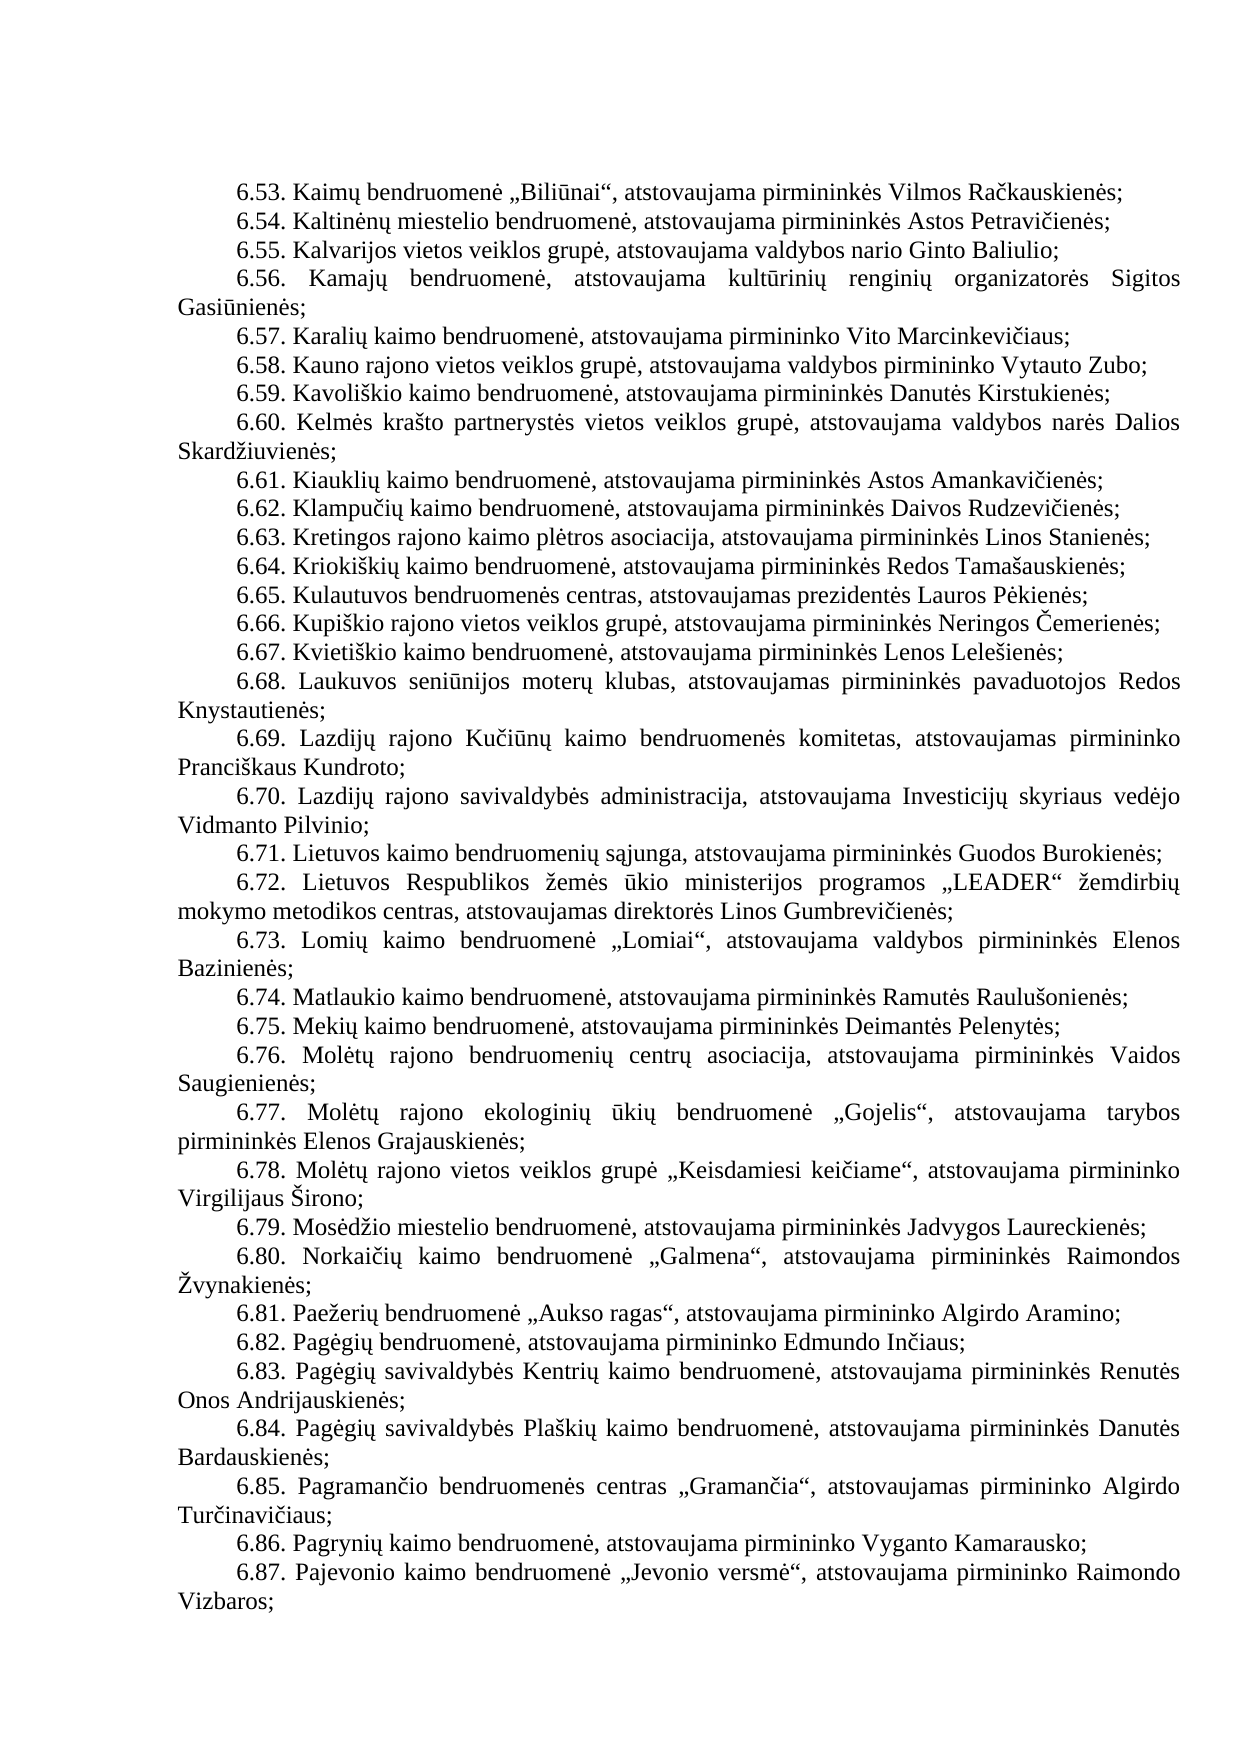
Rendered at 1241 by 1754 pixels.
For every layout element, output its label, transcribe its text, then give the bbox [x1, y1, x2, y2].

text 6.66. Kupiškio rajono vietos veiklos grupė, atstovaujama pirmininkės Neringos Čemerienės; [177, 608, 1181, 637]
text 6.53. Kaimų bendruomenė „Biliūnai“, atstovaujama pirmininkės Vilmos Račkauskienės; [177, 177, 1181, 206]
text 6.78. Molėtų rajono vietos veiklos grupė „Keisdamiesi keičiame“, atstovaujama pirmininko Virgilijaus Širono; [177, 1155, 1181, 1212]
text 6.62. Klampučių kaimo bendruomenė, atstovaujama pirmininkės Daivos Rudzevičienės; [177, 493, 1181, 522]
text 6.77. Molėtų rajono ekologinių ūkių bendruomenė „Gojelis“, atstovaujama tarybos pirmininkės Elenos Grajauskienės; [177, 1097, 1181, 1155]
text 6.75. Mekių kaimo bendruomenė, atstovaujama pirmininkės Deimantės Pelenytės; [177, 1011, 1181, 1040]
text 6.69. Lazdijų rajono Kučiūnų kaimo bendruomenės komitetas, atstovaujamas pirmininko Pranciškaus Kundroto; [177, 723, 1181, 781]
text 6.67. Kvietiškio kaimo bendruomenė, atstovaujama pirmininkės Lenos Lelešienės; [177, 637, 1181, 666]
text 6.70. Lazdijų rajono savivaldybės administracija, atstovaujama Investicijų skyriaus vedėjo Vidmanto Pilvinio; [177, 781, 1181, 838]
text 6.57. Karalių kaimo bendruomenė, atstovaujama pirmininko Vito Marcinkevičiaus; [177, 321, 1181, 350]
text 6.56. Kamajų bendruomenė, atstovaujama kultūrinių renginių organizatorės Sigitos Gasiūnienės; [177, 263, 1181, 321]
text 6.79. Mosėdžio miestelio bendruomenė, atstovaujama pirmininkės Jadvygos Laureckienės; [177, 1212, 1181, 1241]
text 6.54. Kaltinėnų miestelio bendruomenė, atstovaujama pirmininkės Astos Petravičienės; [177, 206, 1181, 235]
text 6.86. Pagrynių kaimo bendruomenė, atstovaujama pirmininko Vyganto Kamarausko; [177, 1528, 1181, 1557]
text 6.63. Kretingos rajono kaimo plėtros asociacija, atstovaujama pirmininkės Linos Stanienės; [177, 522, 1181, 551]
text 6.64. Kriokiškių kaimo bendruomenė, atstovaujama pirmininkės Redos Tamašauskienės; [177, 551, 1181, 580]
text 6.73. Lomių kaimo bendruomenė „Lomiai“, atstovaujama valdybos pirmininkės Elenos Bazinienės; [177, 925, 1181, 982]
text 6.74. Matlaukio kaimo bendruomenė, atstovaujama pirmininkės Ramutės Raulušonienės; [177, 982, 1181, 1011]
text 6.84. Pagėgių savivaldybės Plaškių kaimo bendruomenė, atstovaujama pirmininkės Danutės Bardauskienės; [177, 1413, 1181, 1471]
text 6.65. Kulautuvos bendruomenės centras, atstovaujamas prezidentės Lauros Pėkienės; [177, 580, 1181, 608]
text 6.83. Pagėgių savivaldybės Kentrių kaimo bendruomenė, atstovaujama pirmininkės Renutės Onos Andrijauskienės; [177, 1356, 1181, 1413]
text 6.55. Kalvarijos vietos veiklos grupė, atstovaujama valdybos nario Ginto Baliulio; [177, 235, 1181, 263]
text 6.87. Pajevonio kaimo bendruomenė „Jevonio versmė“, atstovaujama pirmininko Raimondo Vizbaros; [177, 1557, 1181, 1615]
text 6.80. Norkaičių kaimo bendruomenė „Galmena“, atstovaujama pirmininkės Raimondos Žvynakienės; [177, 1241, 1181, 1298]
text 6.85. Pagramančio bendruomenės centras „Gramančia“, atstovaujamas pirmininko Algirdo Turčinavičiaus; [177, 1471, 1181, 1528]
text 6.60. Kelmės krašto partnerystės vietos veiklos grupė, atstovaujama valdybos narės Dalios Skardžiuvienės; [177, 407, 1181, 465]
text 6.61. Kiauklių kaimo bendruomenė, atstovaujama pirmininkės Astos Amankavičienės; [177, 465, 1181, 493]
text 6.81. Paežerių bendruomenė „Aukso ragas“, atstovaujama pirmininko Algirdo Aramino; [177, 1298, 1181, 1327]
text 6.82. Pagėgių bendruomenė, atstovaujama pirmininko Edmundo Inčiaus; [177, 1327, 1181, 1356]
text 6.76. Molėtų rajono bendruomenių centrų asociacija, atstovaujama pirmininkės Vaidos Saugienienės; [177, 1040, 1181, 1097]
text 6.72. Lietuvos Respublikos žemės ūkio ministerijos programos „LEADER“ žemdirbių mokymo metodikos centras, atstovaujamas direktorės Linos Gumbrevičienės; [177, 867, 1181, 925]
text 6.68. Laukuvos seniūnijos moterų klubas, atstovaujamas pirmininkės pavaduotojos Redos Knystautienės; [177, 666, 1181, 723]
text 6.58. Kauno rajono vietos veiklos grupė, atstovaujama valdybos pirmininko Vytauto Zubo; [177, 350, 1181, 378]
text 6.71. Lietuvos kaimo bendruomenių sąjunga, atstovaujama pirmininkės Guodos Burokienės; [177, 838, 1181, 867]
text 6.59. Kavoliškio kaimo bendruomenė, atstovaujama pirmininkės Danutės Kirstukienės; [177, 378, 1181, 407]
